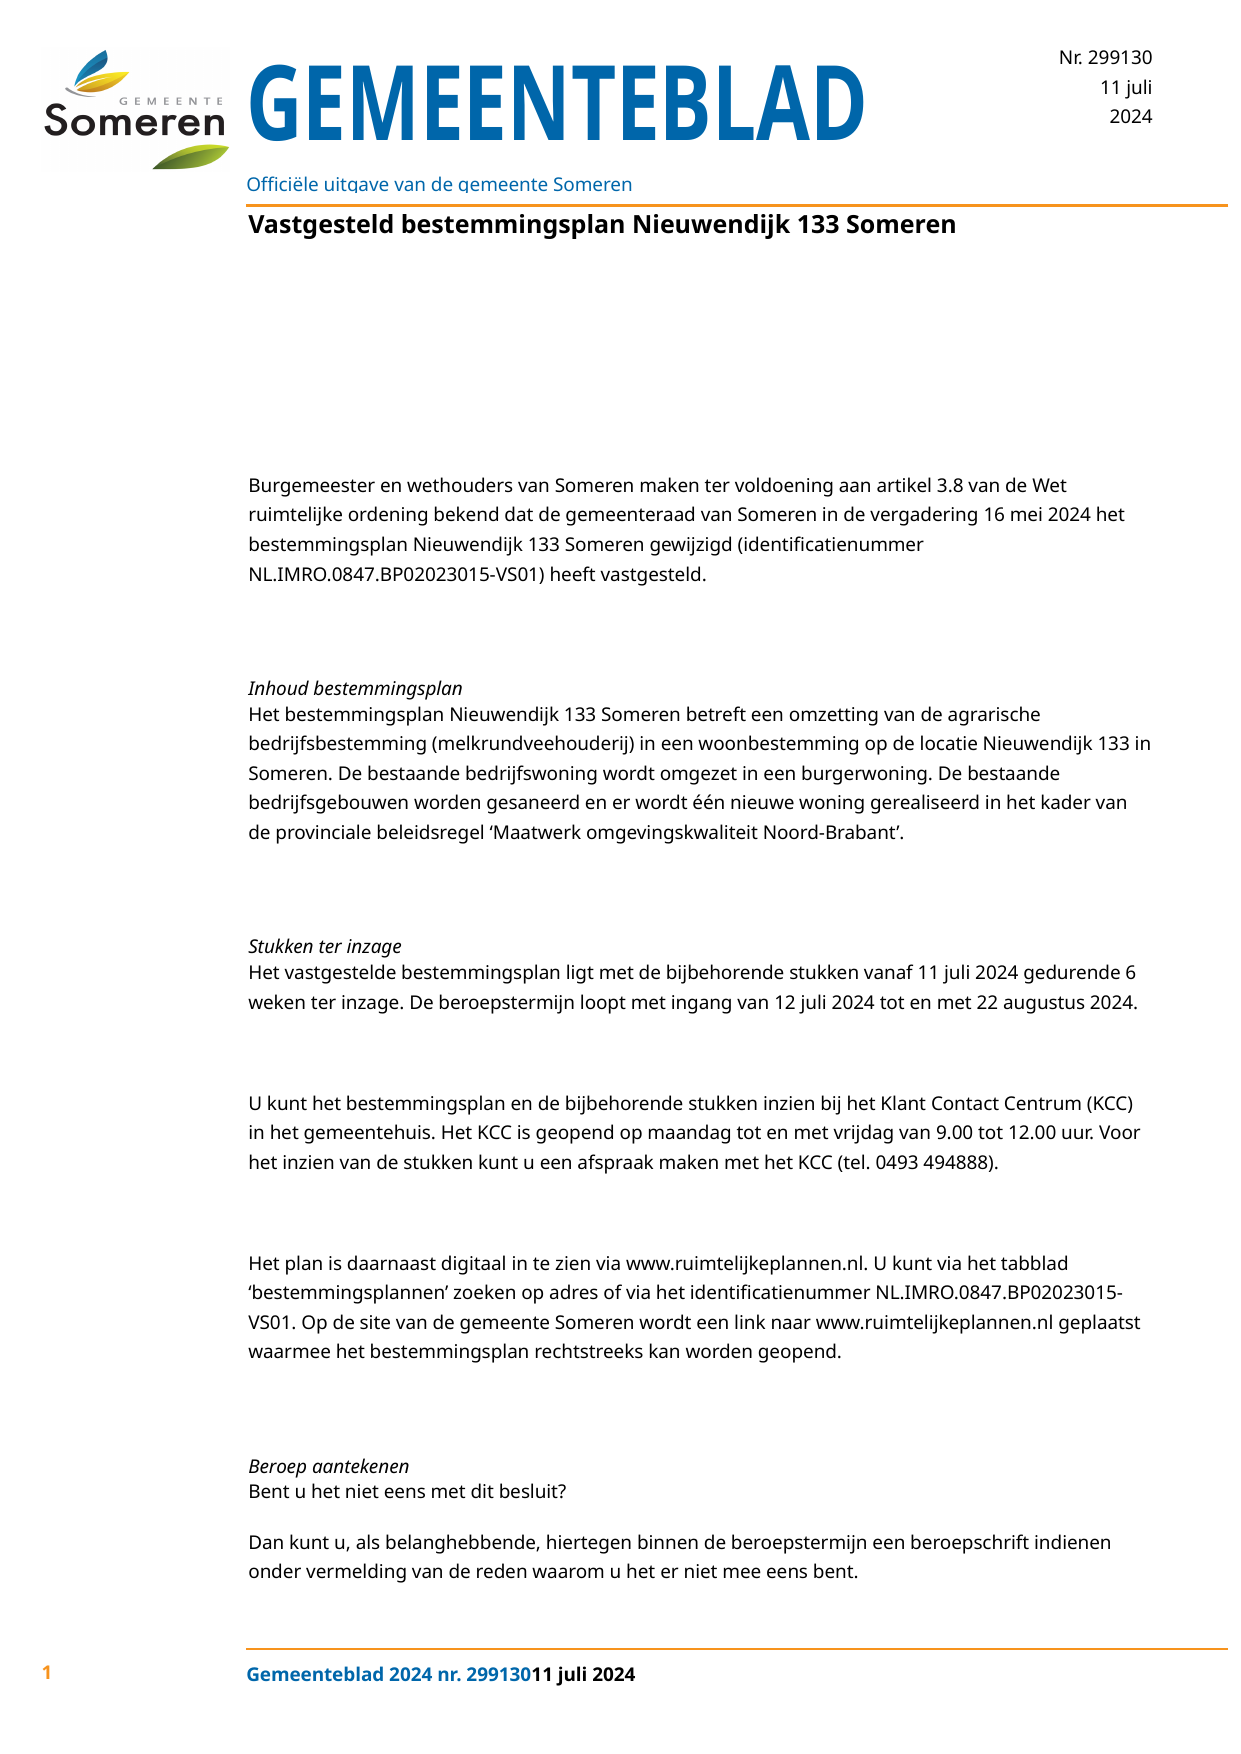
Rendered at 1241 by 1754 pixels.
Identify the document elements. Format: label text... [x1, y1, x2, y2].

text Het plan is daarnaast digitaal in te zien via www.ruimtelijkeplannen.nl. U kunt via het tabblad ‘bestemmingsplannen’ zoeken op adres of via het identificatienummer NL.IMRO.0847.BP02023015-VS01. Op de site van de gemeente Someren wordt een link naar www.ruimtelijkeplannen.nl geplaatst waarmee het bestemmingsplan rechtstreeks kan worden geopend. [248, 1250, 1152, 1364]
text Stukken ter inzage [248, 933, 1152, 959]
text Bent u het niet eens met dit besluit? [248, 1478, 1152, 1504]
text Inhoud bestemmingsplan [248, 675, 1152, 701]
text Vastgesteld bestemmingsplan Nieuwendijk 133 Someren [248, 207, 1152, 241]
text Dan kunt u, als belanghebbende, hiertegen binnen de beroepstermijn een beroepschrift indienen onder vermelding van de reden waarom u het er niet mee eens bent. [248, 1529, 1152, 1584]
text Beroep aantekenen [248, 1453, 1152, 1478]
text U kunt het bestemmingsplan en de bijbehorende stukken inzien bij het Klant Contact Centrum (KCC) in het gemeentehuis. Het KCC is geopend op maandag tot en met vrijdag van 9.00 tot 12.00 uur. Voor het inzien van de stukken kunt u een afspraak maken met het KCC (tel. 0493 494888). [248, 1090, 1152, 1174]
text Het vastgestelde bestemmingsplan ligt met de bijbehorende stukken vanaf 11 juli 2024 gedurende 6 weken ter inzage. De beroepstermijn loopt met ingang van 12 juli 2024 tot en met 22 augustus 2024. [248, 959, 1152, 1014]
picture [41, 47, 231, 172]
text Het bestemmingsplan Nieuwendijk 133 Someren betreft een omzetting van de agrarische bedrijfsbestemming (melkrundveehouderij) in een woonbestemming op de locatie Nieuwendijk 133 in Someren. De bestaande bedrijfswoning wordt omgezet in een burgerwoning. De bestaande bedrijfsgebouwen worden gesaneerd en er wordt één nieuwe woning gerealiseerd in het kader van de provinciale beleidsregel ‘Maatwerk omgevingskwaliteit Noord-Brabant’. [248, 701, 1152, 845]
text Burgemeester en wethouders van Someren maken ter voldoening aan artikel 3.8 van de Wet ruimtelijke ordening bekend dat de gemeenteraad van Someren in de vergadering 16 mei 2024 het bestemmingsplan Nieuwendijk 133 Someren gewijzigd (identificatienummer NL.IMRO.0847.BP02023015-VS01) heeft vastgesteld. [248, 472, 1152, 586]
